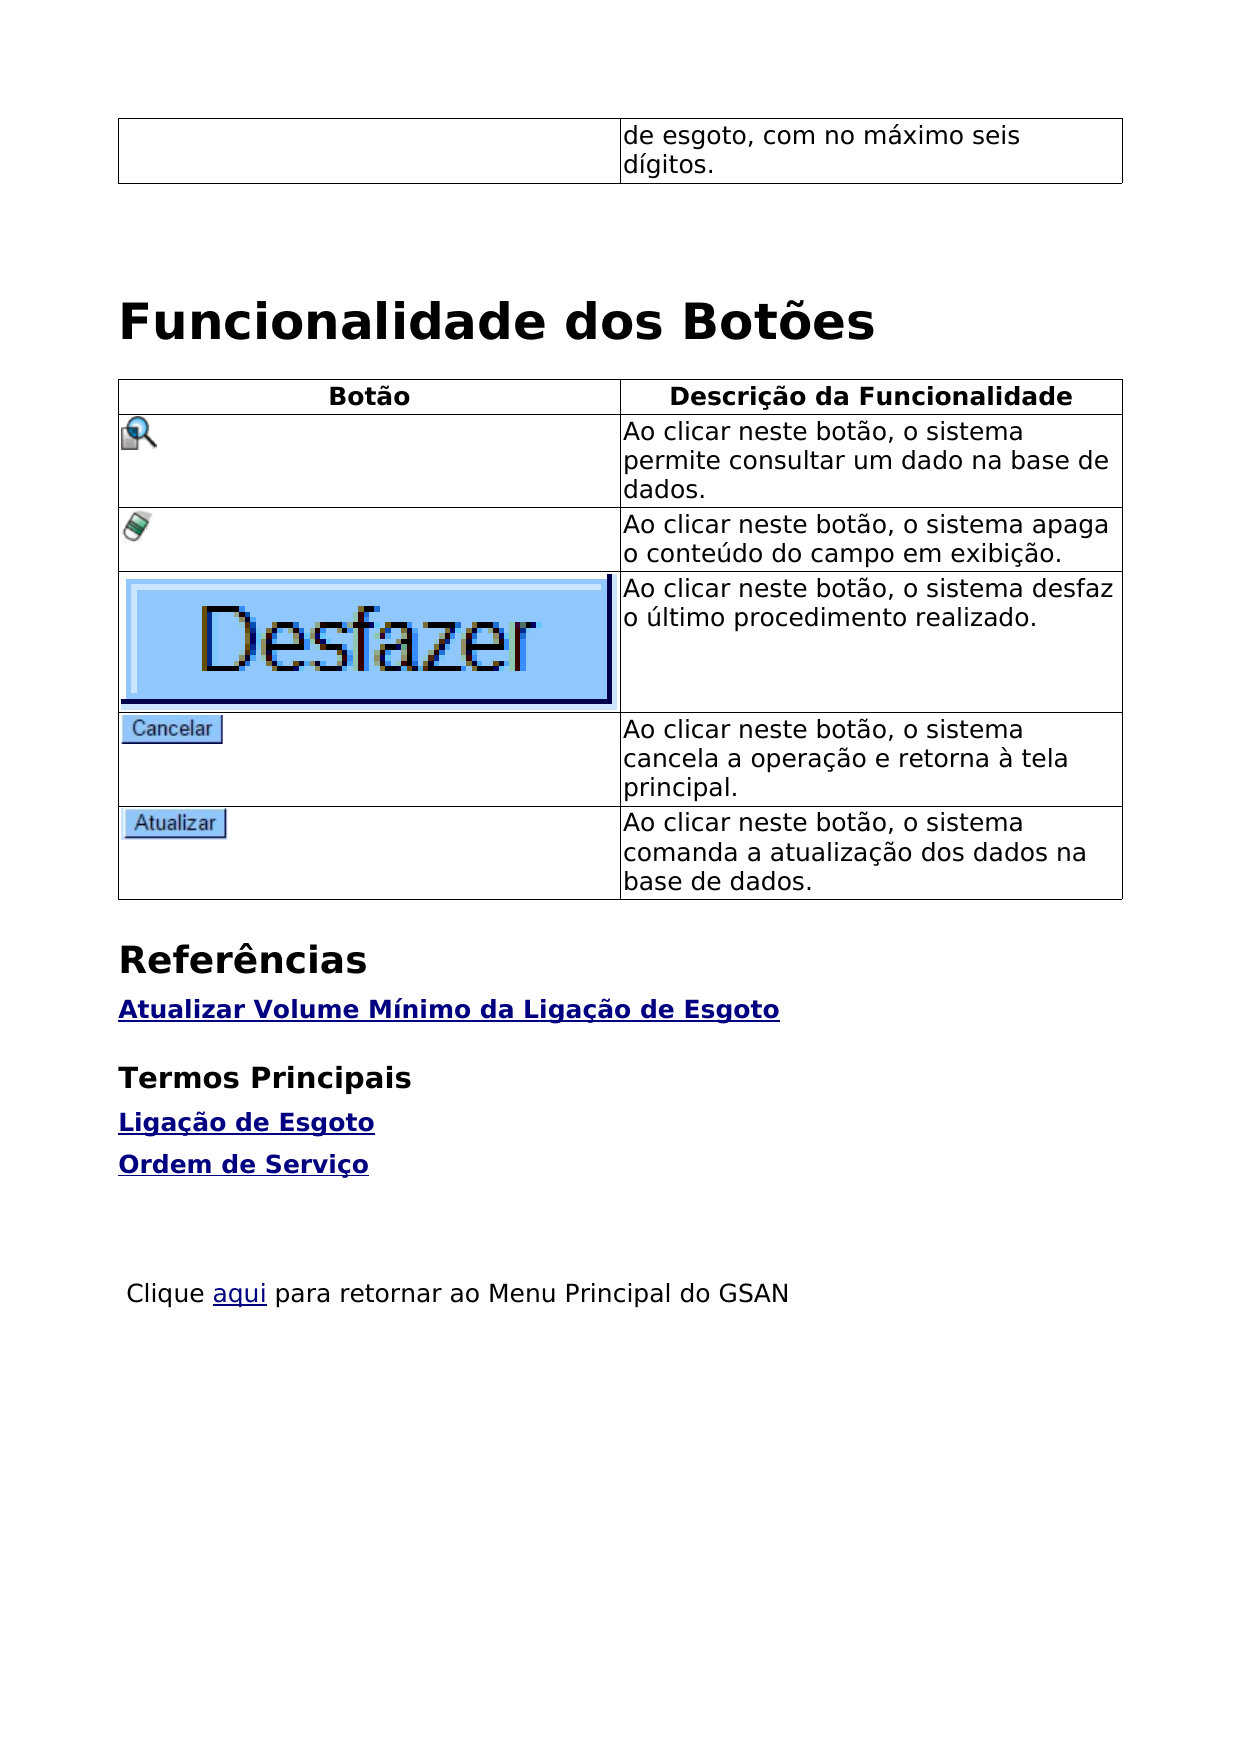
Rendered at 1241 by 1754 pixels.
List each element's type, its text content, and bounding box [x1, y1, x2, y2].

picture [121, 416, 157, 450]
picture [121, 574, 618, 710]
table_cell Ao clicar neste botão, o sistema apaga o conteúdo do campo em exibição. [621, 508, 1122, 571]
table_cell Ao clicar neste botão, o sistema permite consultar um dado na base de dados. [621, 415, 1122, 507]
table_header Botão [119, 380, 620, 414]
text Ordem de Serviço [118, 1150, 1122, 1179]
table_cell de esgoto, com no máximo seis dígitos. [621, 119, 1122, 182]
subtitle Funcionalidade dos Botões [118, 293, 1122, 351]
text Atualizar Volume Mínimo da Ligação de Esgoto [118, 995, 1122, 1024]
picture [121, 808, 228, 840]
text Ligação de Esgoto [118, 1108, 1122, 1137]
table_cell [119, 415, 620, 507]
table_cell [119, 713, 620, 806]
subtitle Termos Principais [118, 1062, 1122, 1096]
table_cell [119, 807, 620, 899]
table_cell Ao clicar neste botão, o sistema comanda a atualização dos dados na base de dados. [621, 807, 1122, 899]
table_cell Ao clicar neste botão, o sistema cancela a operação e retorna à tela principal. [621, 713, 1122, 806]
table_header Descrição da Funcionalidade [621, 380, 1122, 414]
picture [121, 715, 223, 744]
table_cell [119, 508, 620, 571]
table_cell Ao clicar neste botão, o sistema desfaz o último procedimento realizado. [621, 572, 1122, 712]
picture [121, 510, 153, 543]
subtitle Referências [118, 939, 1122, 983]
table_cell [119, 119, 620, 182]
text Clique aqui para retornar ao Menu Principal do GSAN [118, 1192, 1122, 1308]
